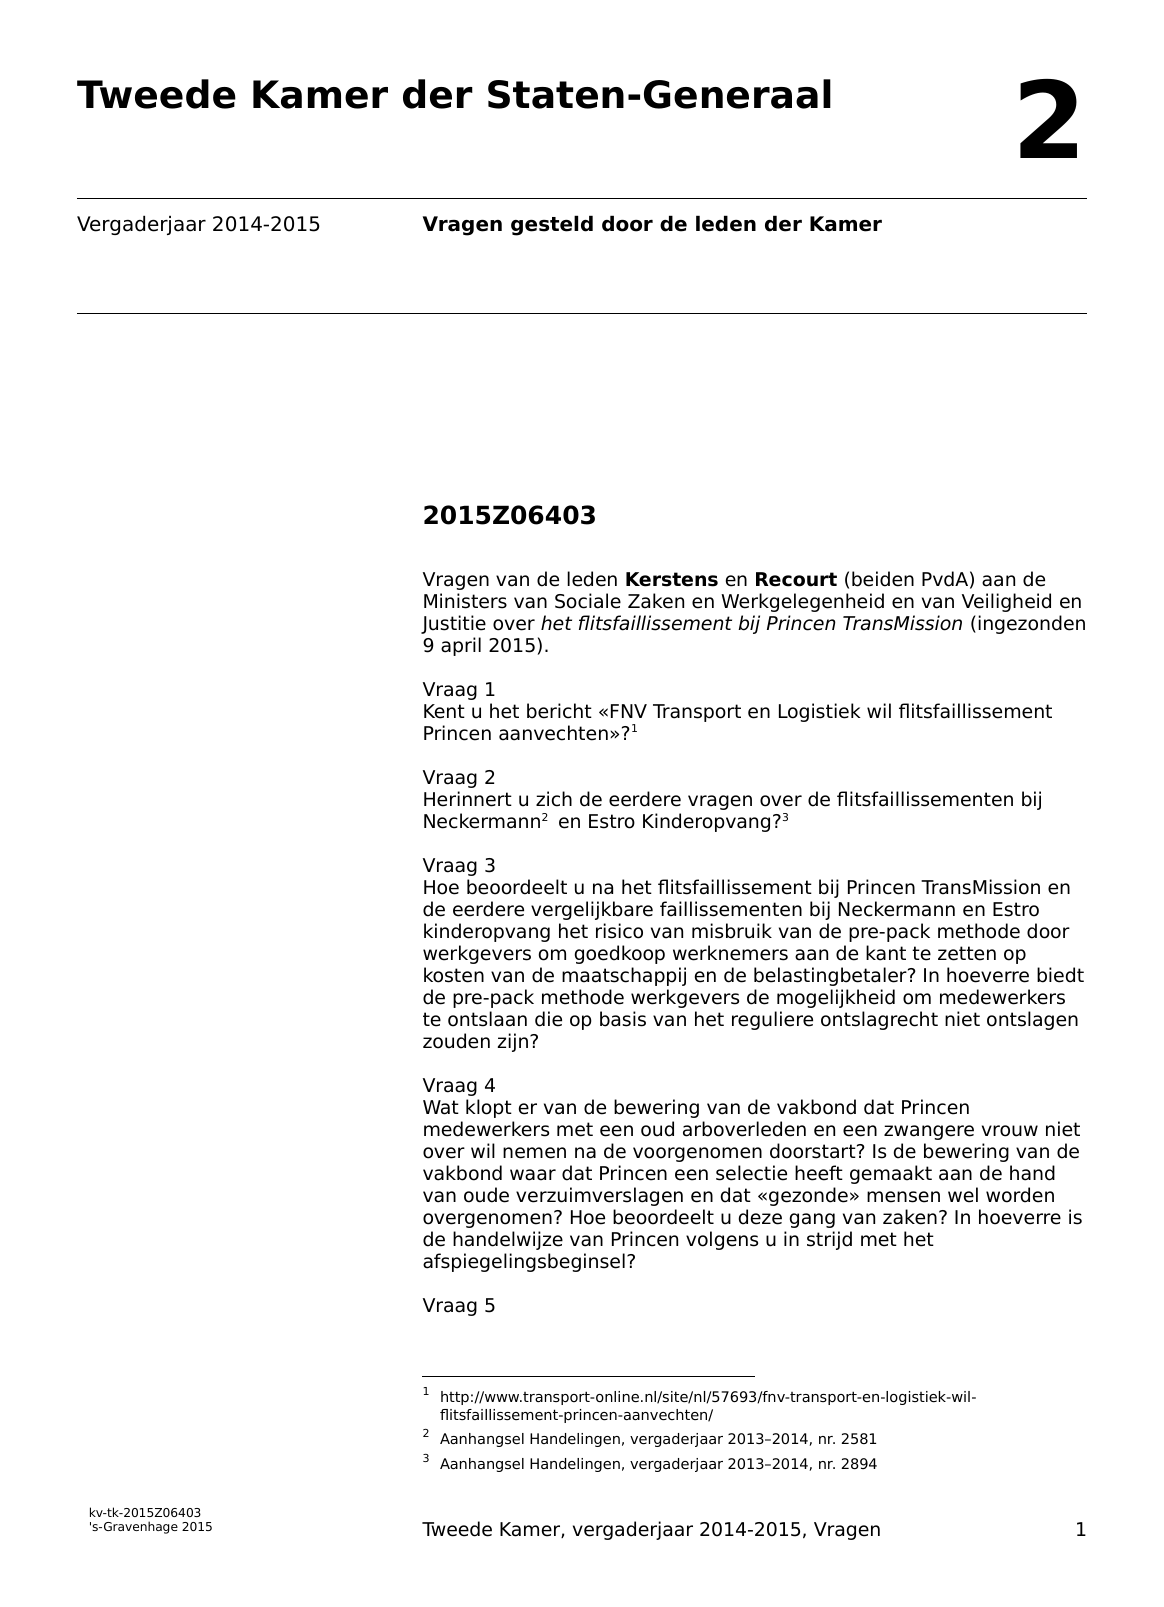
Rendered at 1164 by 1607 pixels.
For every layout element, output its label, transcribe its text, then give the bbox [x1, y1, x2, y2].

text Vraag 2 [422, 767, 1087, 789]
table_header Tweede Kamer der Staten-Generaal [77, 59, 886, 198]
text kv-tk-2015Z06403 [88, 1506, 323, 1520]
text Aanhangsel Handelingen, vergaderjaar 2013–2014, nr. 2581 [422, 1427, 1087, 1449]
text Vragen van de leden Kerstens en Recourt (beiden PvdA) aan de Ministers van Sociale Zaken en Werkgelegenheid en van Veiligheid en Justitie over het flitsfaillissement bij Princen TransMission (ingezonden 9 april 2015). [422, 569, 1087, 657]
text Hoe beoordeelt u na het flitsfaillissement bij Princen TransMission en de eerdere vergelijkbare faillissementen bij Neckermann en Estro kinderopvang het risico van misbruik van de pre-pack methode door werkgevers om goedkoop werknemers aan de kant te zetten op kosten van de maatschappij en de belastingbetaler? In hoeverre biedt de pre-pack methode werkgevers de mogelijkheid om medewerkers te ontslaan die op basis van het reguliere ontslagrecht niet ontslagen zouden zijn? [422, 877, 1087, 1053]
text Vraag 4 [422, 1075, 1087, 1097]
text Wat klopt er van de bewering van de vakbond dat Princen medewerkers met een oud arboverleden en een zwangere vrouw niet over wil nemen na de voorgenomen doorstart? Is de bewering van de vakbond waar dat Princen een selectie heeft gemaakt aan de hand van oude verzuimverslagen en dat «gezonde» mensen wel worden overgenomen? Hoe beoordeelt u deze gang van zaken? In hoeverre is de handelwijze van Princen volgens u in strijd met het afspiegelingsbeginsel? [422, 1097, 1087, 1273]
table_cell Vergaderjaar 2014-2015 [77, 199, 422, 313]
text Herinnert u zich de eerdere vragen over de flitsfaillissementen bij Neckermann en Estro Kinderopvang? [422, 789, 1087, 833]
text 's-Gravenhage 2015 [88, 1520, 323, 1534]
text Vraag 1 [422, 679, 1087, 701]
text Aanhangsel Handelingen, vergaderjaar 2013–2014, nr. 2894 [422, 1452, 1087, 1474]
text Vraag 5 [422, 1295, 1087, 1317]
text 2015Z06403 [422, 501, 1087, 531]
text http://www.transport-online.nl/site/nl/57693/fnv-transport-en-logistiek-wil-flitsfaillissement-princen-aanvechten/ [422, 1385, 1087, 1424]
text Vraag 3 [422, 855, 1087, 877]
table_header 2 [886, 59, 1087, 198]
text Kent u het bericht «FNV Transport en Logistiek wil flitsfaillissement Princen aanvechten»? [422, 701, 1087, 745]
table_cell Vragen gesteld door de leden der Kamer [422, 199, 1087, 313]
